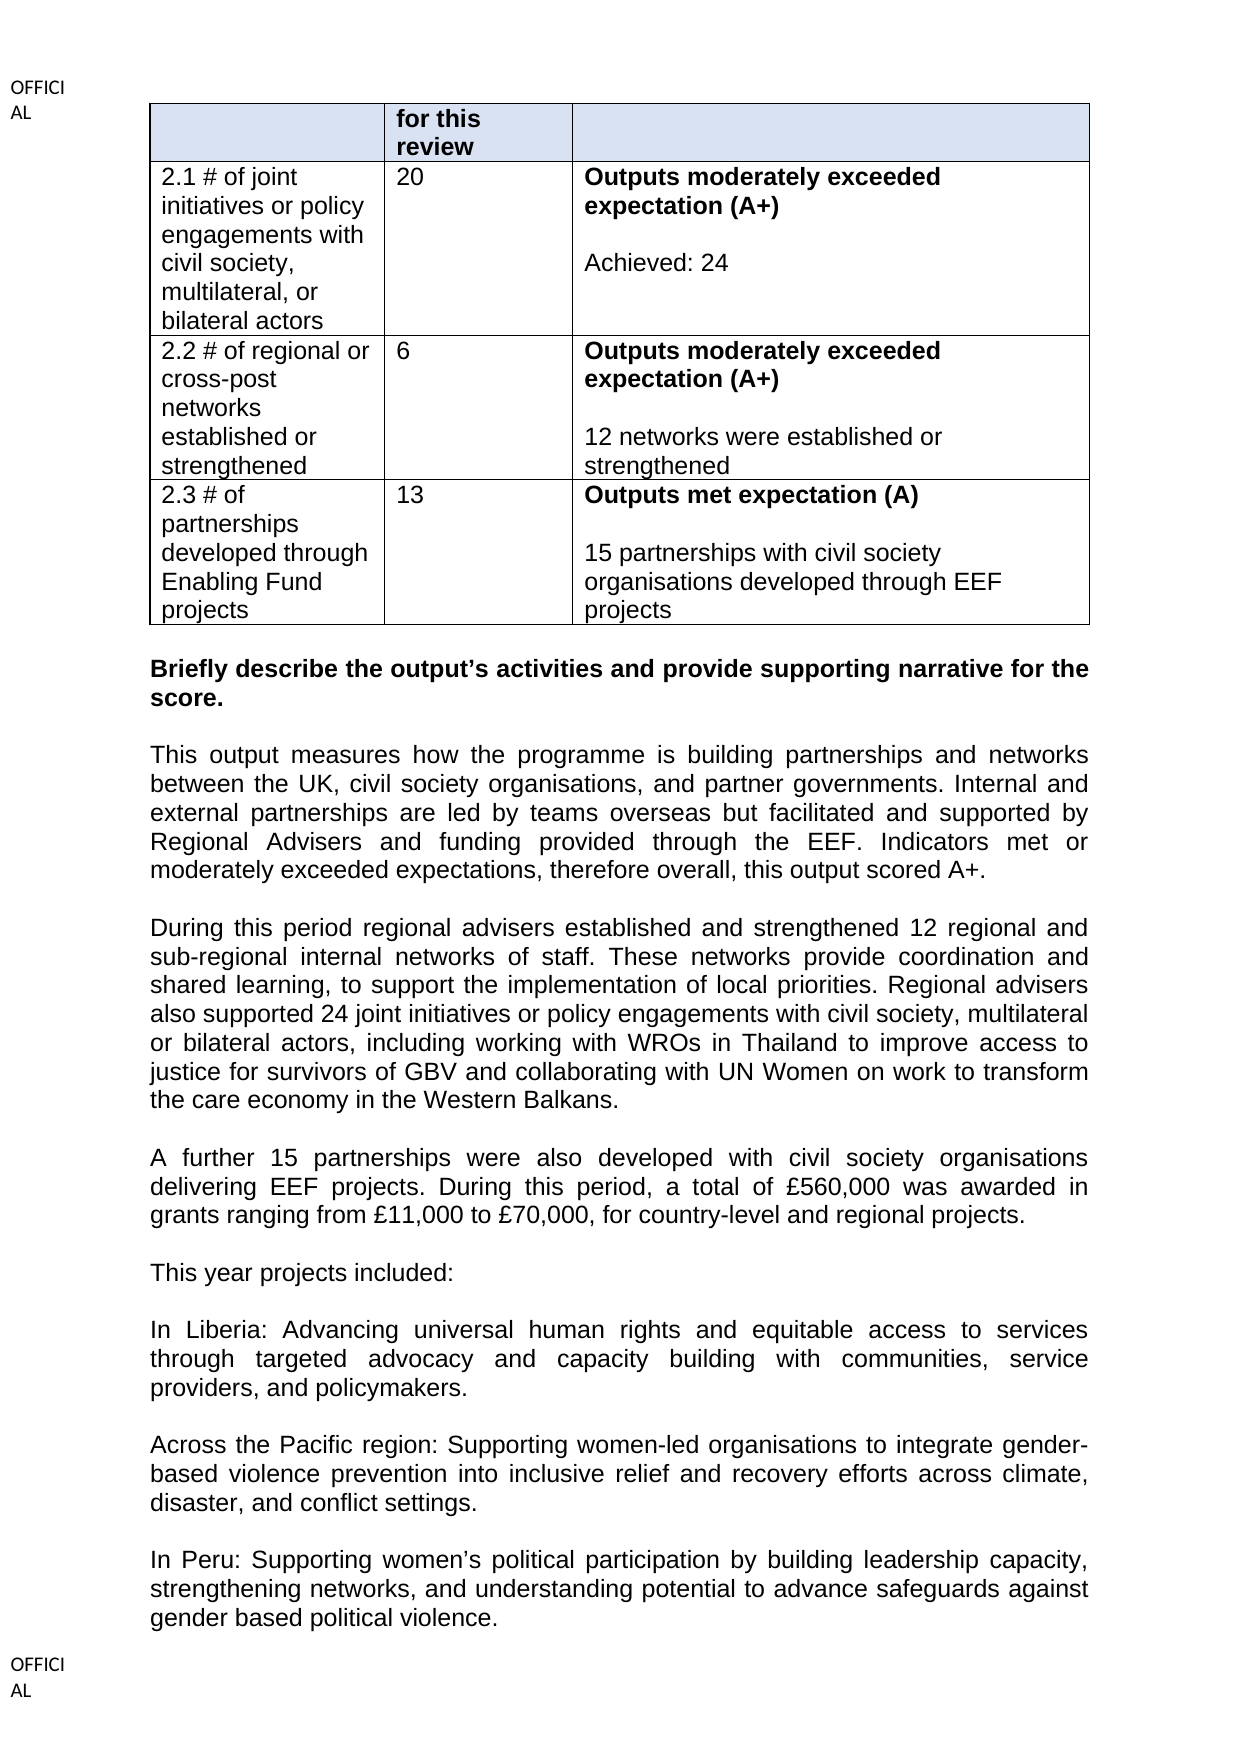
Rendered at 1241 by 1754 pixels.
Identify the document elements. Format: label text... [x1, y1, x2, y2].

table_cell Outputs moderately exceeded expectation (A+) Achieved: 24 [573, 162, 1089, 334]
text Briefly describe the output’s activities and provide supporting narrative for the score. [150, 654, 1090, 711]
text A further 15 partnerships were also developed with civil society organisations delivering EEF projects. During this period, a total of £560,000 was awarded in grants ranging from £11,000 to £70,000, for country-level and regional projects. [150, 1143, 1090, 1229]
table_cell 20 [385, 162, 572, 334]
text This output measures how the programme is building partnerships and networks between the UK, civil society organisations, and partner governments. Internal and external partnerships are led by teams overseas but facilitated and supported by Regional Advisers and funding provided through the EEF. Indicators met or moderately exceeded expectations, therefore overall, this output scored A+. [150, 740, 1090, 884]
table_header for this review [385, 104, 572, 161]
table_cell 6 [385, 336, 572, 479]
text Across the Pacific region: Supporting women-led organisations to integrate gender-based violence prevention into inclusive relief and recovery efforts across climate, disaster, and conflict settings. [150, 1430, 1090, 1516]
text During this period regional advisers established and strengthened 12 regional and sub-regional internal networks of staff. These networks provide coordination and shared learning, to support the implementation of local priorities. Regional advisers also supported 24 joint initiatives or policy engagements with civil society, multilateral or bilateral actors, including working with WROs in Thailand to improve access to justice for survivors of GBV and collaborating with UN Women on work to transform the care economy in the Western Balkans. [150, 913, 1090, 1114]
text In Liberia: Advancing universal human rights and equitable access to services through targeted advocacy and capacity building with communities, service providers, and policymakers. [150, 1315, 1090, 1401]
table_header [151, 104, 384, 161]
text In Peru: Supporting women’s political participation by building leadership capacity, strengthening networks, and understanding potential to advance safeguards against gender based political violence. [150, 1545, 1090, 1631]
text This year projects included: [150, 1258, 1090, 1286]
table_cell 2.2 # of regional or cross-post networks established or strengthened [151, 336, 384, 479]
table_cell Outputs moderately exceeded expectation (A+) 12 networks were established or strengthened [573, 336, 1089, 479]
table_cell 2.3 # of partnerships developed through Enabling Fund projects [151, 480, 384, 624]
table_cell 13 [385, 480, 572, 624]
table_cell 2.1 # of joint initiatives or policy engagements with civil society, multilateral, or bilateral actors [151, 162, 384, 334]
table_cell Outputs met expectation (A) 15 partnerships with civil society organisations developed through EEF projects [573, 480, 1089, 624]
table_header [573, 104, 1089, 161]
